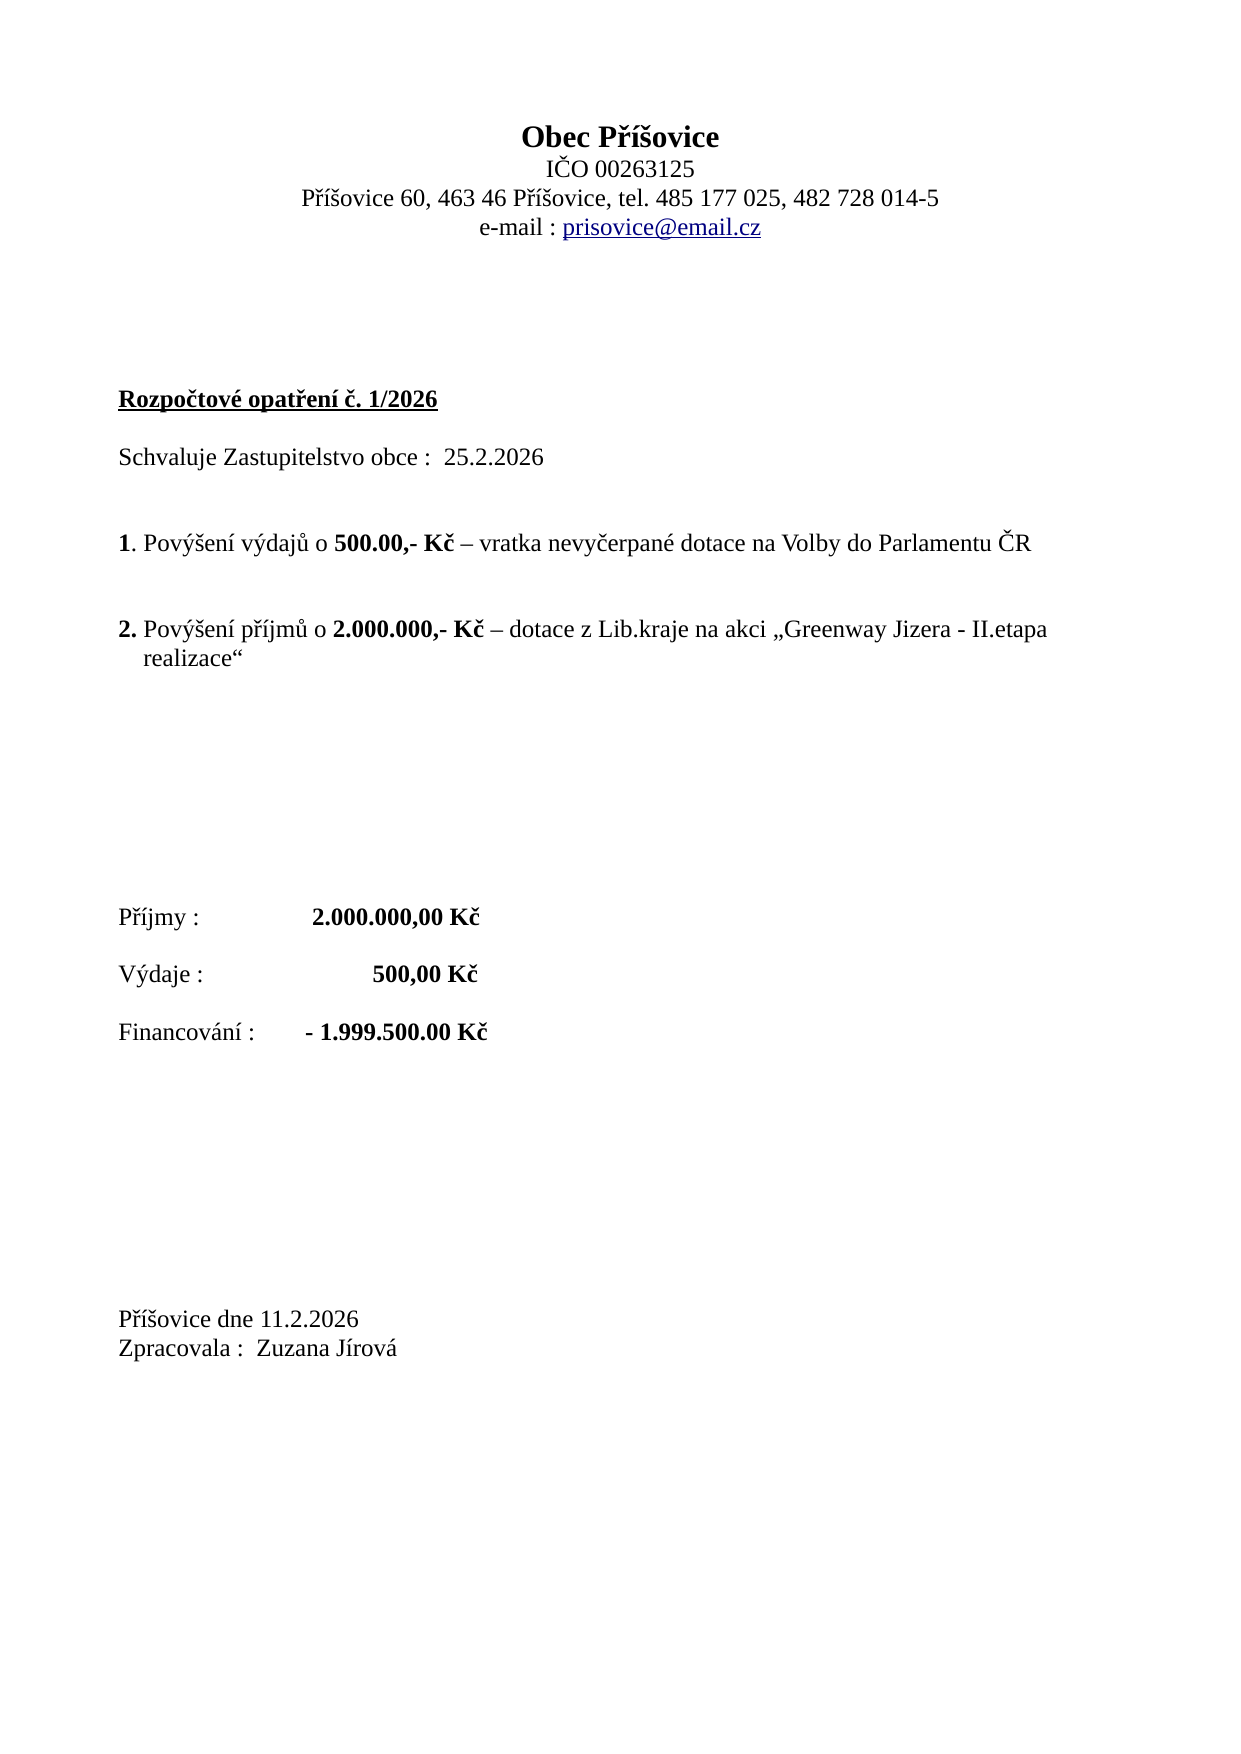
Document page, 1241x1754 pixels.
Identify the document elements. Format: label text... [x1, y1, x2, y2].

text Zpracovala : Zuzana Jírová [118, 1333, 1122, 1362]
text Příšovice dne 11.2.2026 [118, 1304, 1122, 1333]
text Výdaje : 500,00 Kč [118, 959, 1122, 988]
text Rozpočtové opatření č. 1/2026 [118, 384, 1122, 413]
text Obec Příšovice [118, 118, 1122, 154]
text e-mail : prisovice@email.cz [118, 212, 1122, 240]
text 2. Povýšení příjmů o 2.000.000,- Kč – dotace z Lib.kraje na akci „Greenway Jizera - II.etapa [118, 614, 1122, 643]
text Financování : - 1.999.500.00 Kč [118, 1017, 1122, 1045]
text IČO 00263125 [118, 154, 1122, 183]
text realizace“ [118, 643, 1122, 672]
text Příšovice 60, 463 46 Příšovice, tel. 485 177 025, 482 728 014-5 [118, 183, 1122, 212]
text Schvaluje Zastupitelstvo obce : 25.2.2026 [118, 442, 1122, 470]
text Příjmy : 2.000.000,00 Kč [118, 902, 1122, 930]
text 1. Povýšení výdajů o 500.00,- Kč – vratka nevyčerpané dotace na Volby do Parlamentu ČR [118, 528, 1122, 557]
